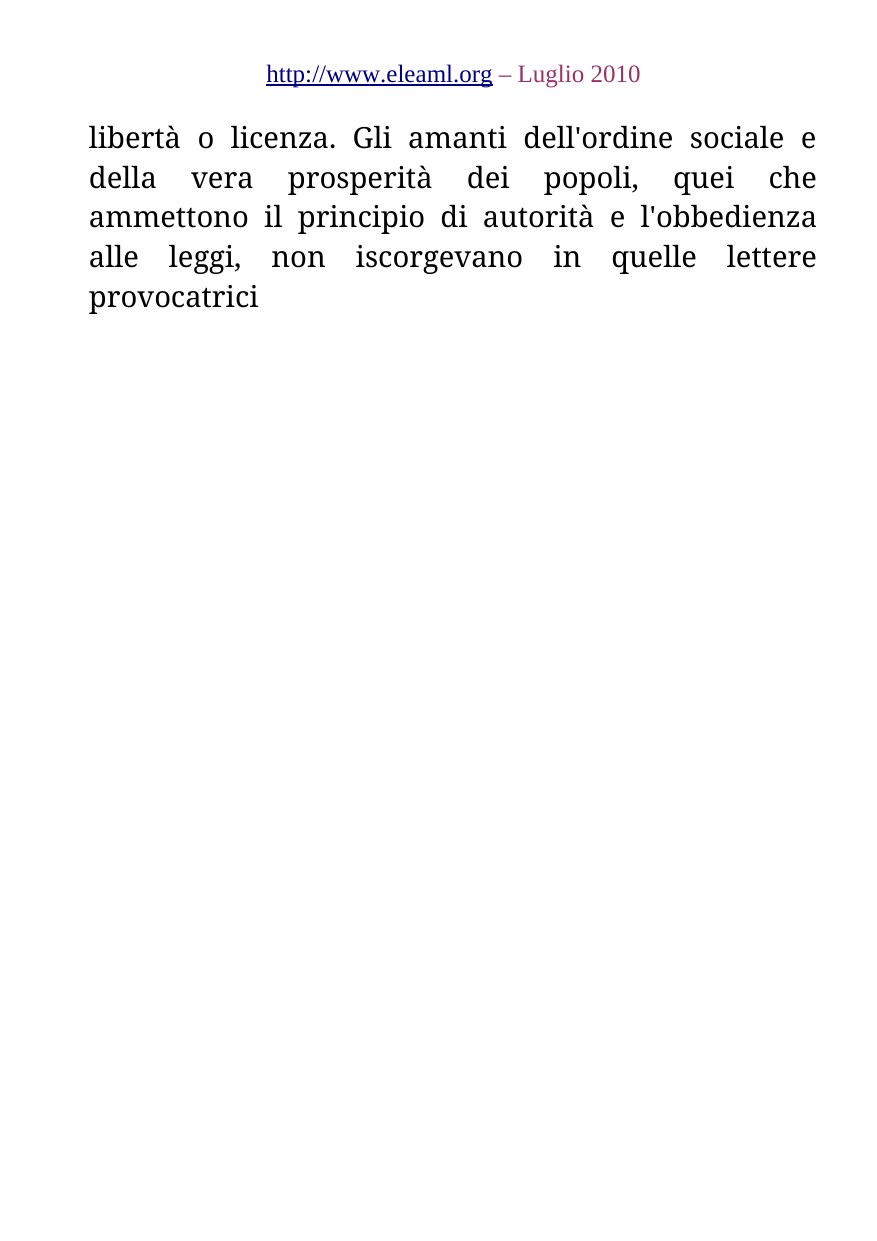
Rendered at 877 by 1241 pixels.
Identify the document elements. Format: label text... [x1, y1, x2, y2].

text libertà o licenza. Gli amanti dell'ordine sociale e della vera prosperità dei popoli, quei che ammettono il principio di autorità e l'obbedienza alle leggi, non iscorgevano in quelle lettere provocatrici [89, 117, 818, 316]
